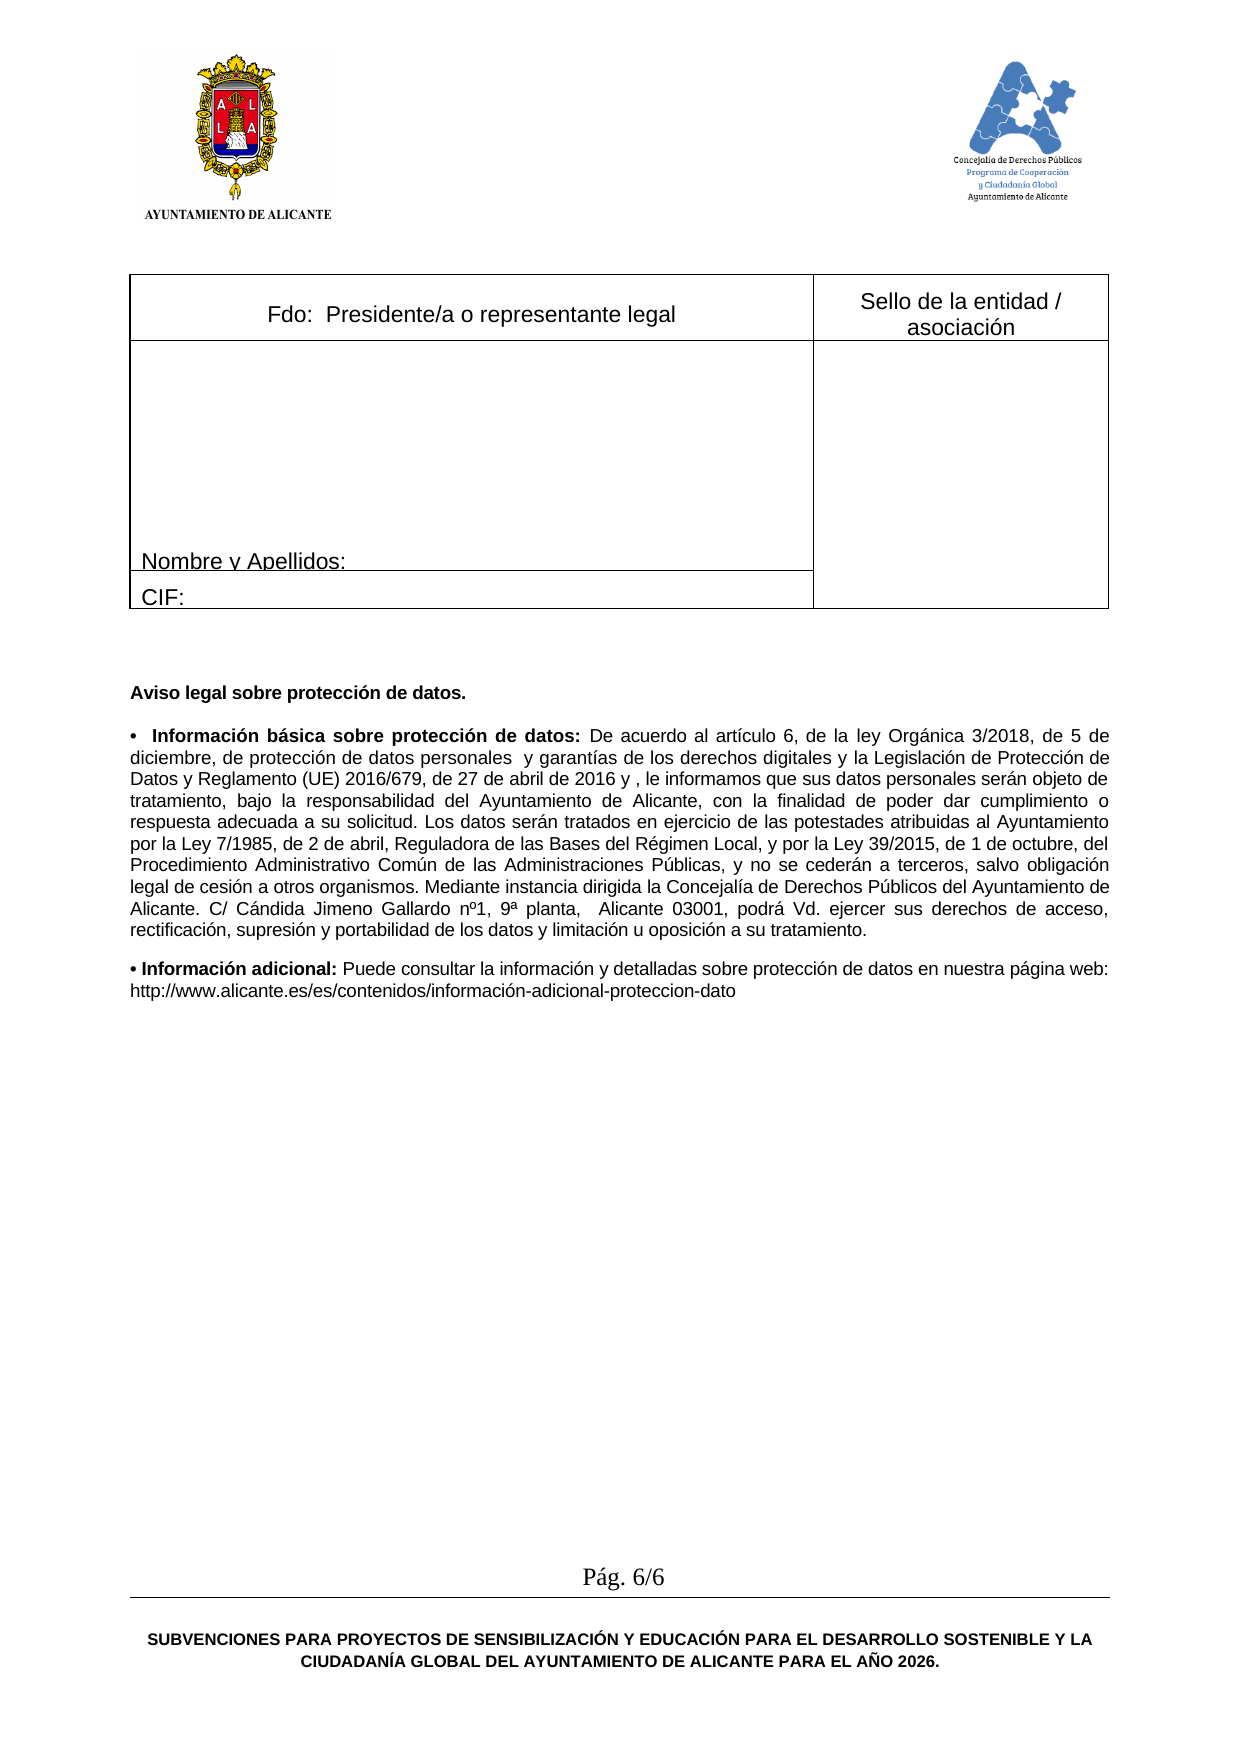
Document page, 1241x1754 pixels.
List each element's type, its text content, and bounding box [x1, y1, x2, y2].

table_header Fdo: Presidente/a o representante legal [131, 275, 813, 340]
text Aviso legal sobre protección de datos. [130, 682, 1110, 703]
picture [139, 50, 336, 224]
picture [933, 44, 1105, 219]
table_header Sello de la entidad / asociación [814, 275, 1108, 340]
table_cell CIF: [131, 571, 813, 608]
table_cell [814, 341, 1108, 608]
table_cell Nombre y Apellidos: [131, 341, 813, 570]
text • Información adicional: Puede consultar la información y detalladas sobre protección de datos en nuestra página web: http://www.alicante.es/es/contenidos/información-adicional-proteccion-dato [130, 958, 1110, 1001]
text • Información básica sobre protección de datos: De acuerdo al artículo 6, de la ley Orgánica 3/2018, de 5 de diciembre, de protección de datos personales y garantías de los derechos digitales y la Legislación de Protección de Datos y Reglamento (UE) 2016/679, de 27 de abril de 2016 y , le informamos que sus datos personales serán objeto de tratamiento, bajo la responsabilidad del Ayuntamiento de Alicante, con la finalidad de poder dar cumplimiento o respuesta adecuada a su solicitud. Los datos serán tratados en ejercicio de las potestades atribuidas al Ayuntamiento por la Ley 7/1985, de 2 de abril, Reguladora de las Bases del Régimen Local, y por la Ley 39/2015, de 1 de octubre, del Procedimiento Administrativo Común de las Administraciones Públicas, y no se cederán a terceros, salvo obligación legal de cesión a otros organismos. Mediante instancia dirigida la Concejalía de Derechos Públicos del Ayuntamiento de Alicante. C/ Cándida Jimeno Gallardo nº1, 9ª planta, Alicante 03001, podrá Vd. ejercer sus derechos de acceso, rectificación, supresión y portabilidad de los datos y limitación u oposición a su tratamiento. [130, 725, 1110, 941]
